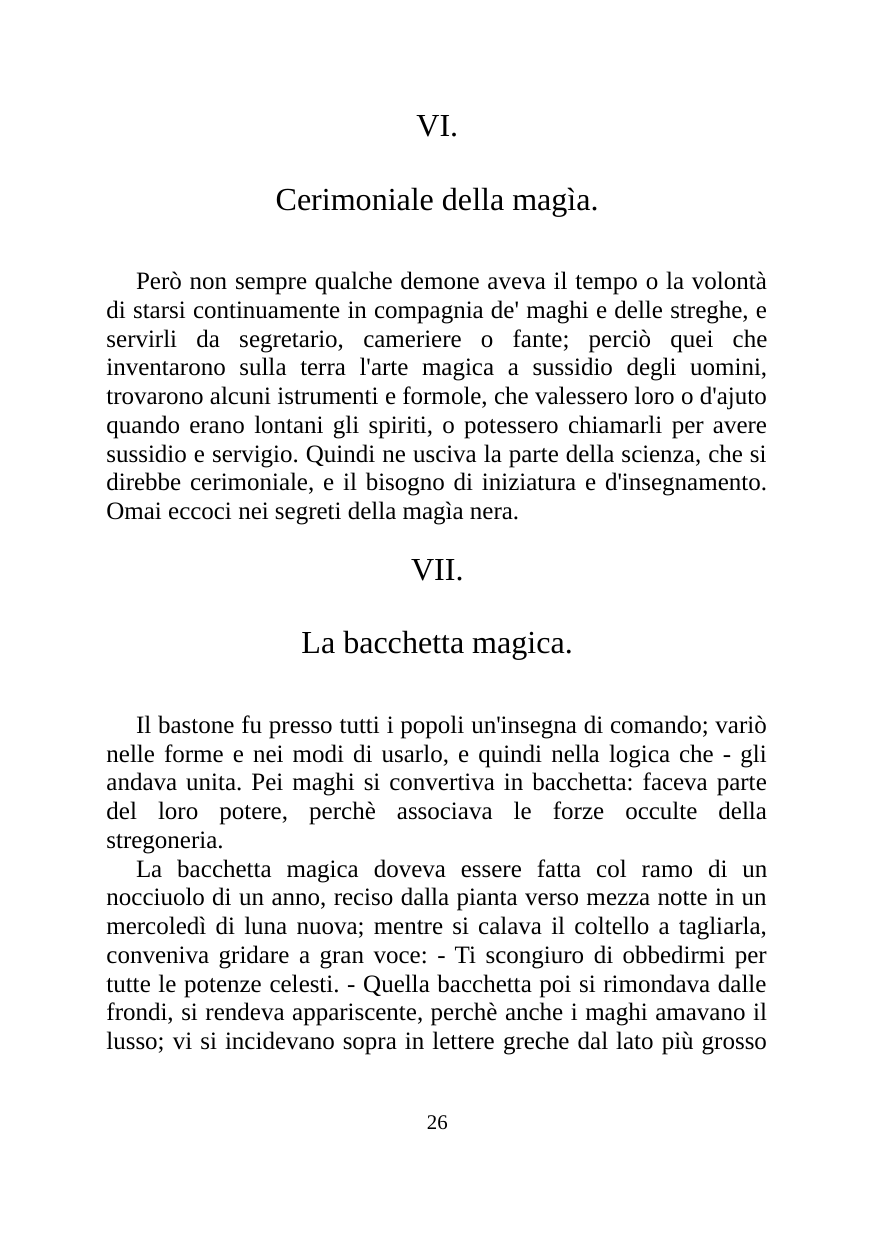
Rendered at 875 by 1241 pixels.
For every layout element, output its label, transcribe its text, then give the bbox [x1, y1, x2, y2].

text La bacchetta magica doveva essere fatta col ramo di un nocciuolo di un anno, reciso dalla pianta verso mezza notte in un mercoledì di luna nuova; mentre si calava il coltello a tagliarla, conveniva gridare a gran voce: - Ti scongiuro di obbedirmi per tutte le potenze celesti. - Quella bacchetta poi si rimondava dalle frondi, si rendeva appariscente, perchè anche i maghi amavano il lusso; vi si incidevano sopra in lettere greche dal lato più grosso [106, 854, 768, 1055]
subtitle VII. La bacchetta magica. [106, 550, 768, 661]
subtitle VI. Cerimoniale della magìa. [106, 106, 768, 217]
text Il bastone fu presso tutti i popoli un'insegna di comando; variò nelle forme e nei modi di usarlo, e quindi nella logica che - gli andava unita. Pei maghi si convertiva in bacchetta: faceva parte del loro potere, perchè associava le forze occulte della stregoneria. [106, 710, 768, 854]
text Però non sempre qualche demone aveva il tempo o la volontà di starsi continuamente in compagnia de' maghi e delle streghe, e servirli da segretario, cameriere o fante; perciò quei che inventarono sulla terra l'arte magica a sussidio degli uomini, trovarono alcuni istrumenti e formole, che valessero loro o d'ajuto quando erano lontani gli spiriti, o potessero chiamarli per avere sussidio e servigio. Quindi ne usciva la parte della scienza, che si direbbe cerimoniale, e il bisogno di iniziatura e d'insegnamento. Omai eccoci nei segreti della magìa nera. [106, 266, 768, 525]
